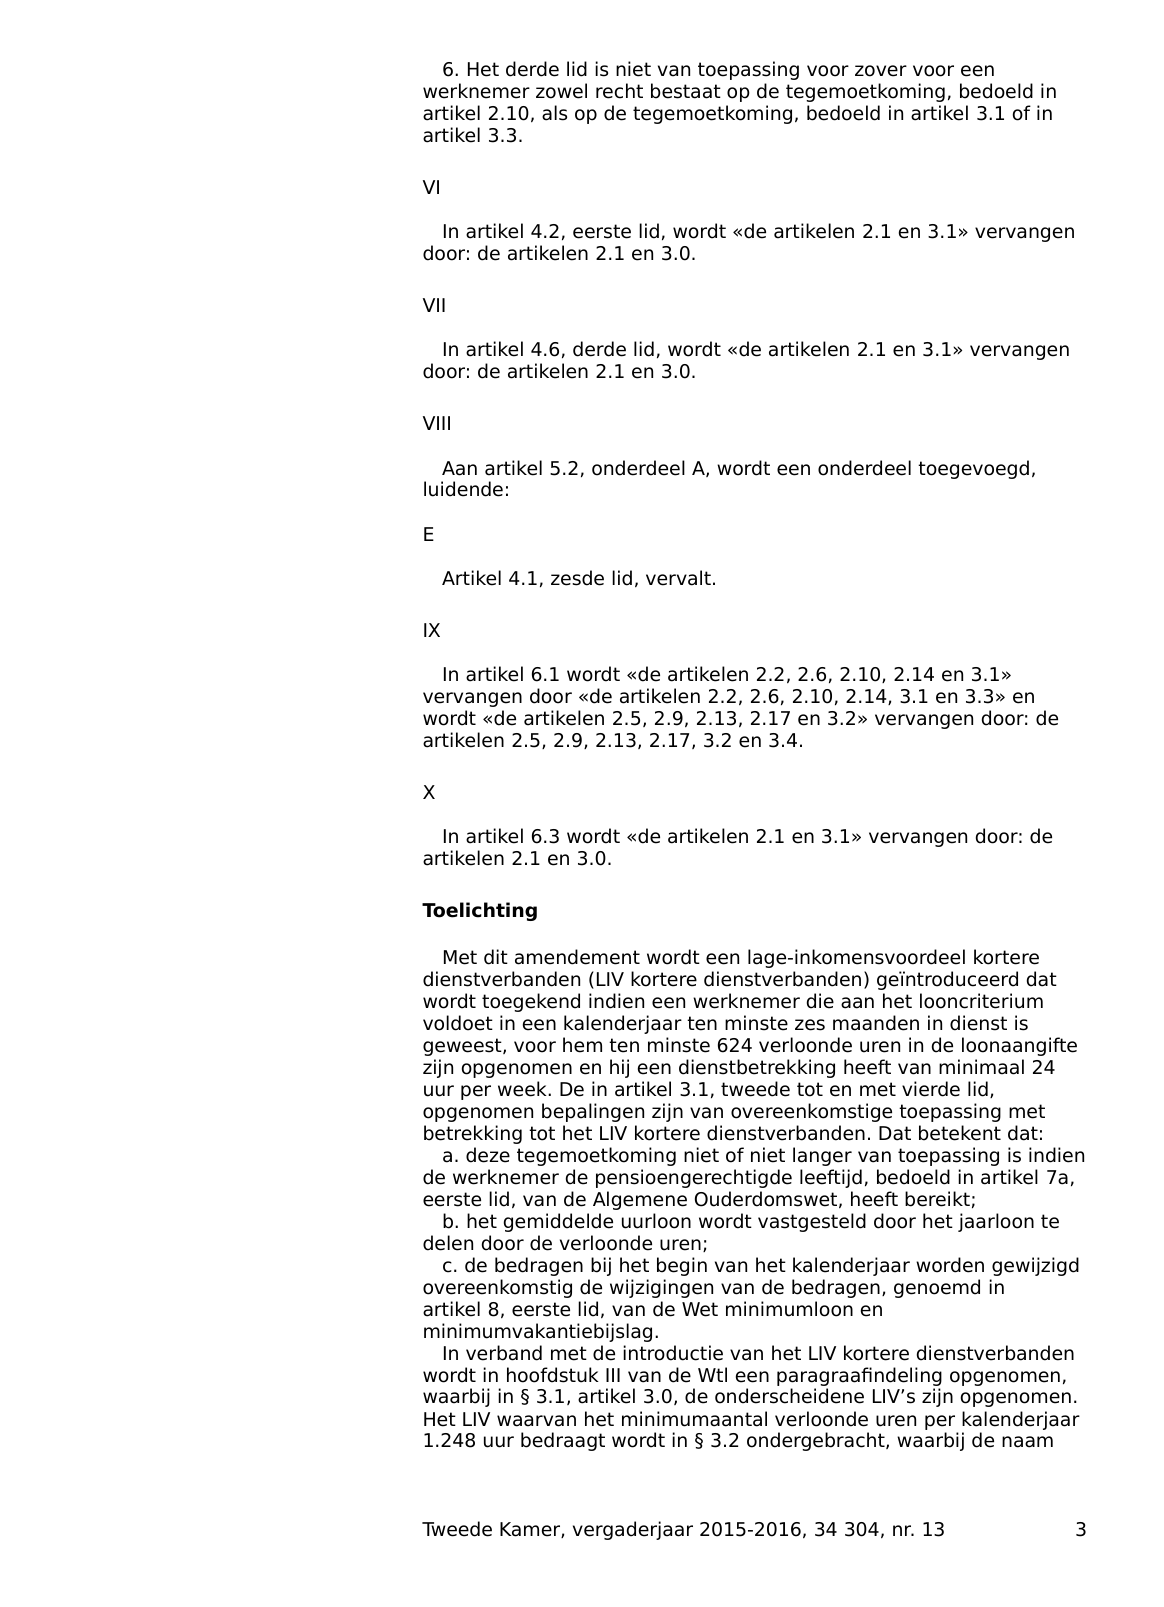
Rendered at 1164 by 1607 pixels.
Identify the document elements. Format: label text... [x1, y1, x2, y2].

text Met dit amendement wordt een lage-inkomensvoordeel kortere dienstverbanden (LIV kortere dienstverbanden) geïntroduceerd dat wordt toegekend indien een werknemer die aan het looncriterium voldoet in een kalenderjaar ten minste zes maanden in dienst is geweest, voor hem ten minste 624 verloonde uren in de loonaangifte zijn opgenomen en hij een dienstbetrekking heeft van minimaal 24 uur per week. De in artikel 3.1, tweede tot en met vierde lid, opgenomen bepalingen zijn van overeenkomstige toepassing met betrekking tot het LIV kortere dienstverbanden. Dat betekent dat: [422, 947, 1087, 1145]
text 6. Het derde lid is niet van toepassing voor zover voor een werknemer zowel recht bestaat op de tegemoetkoming, bedoeld in artikel 2.10, als op de tegemoetkoming, bedoeld in artikel 3.1 of in artikel 3.3. [422, 59, 1087, 147]
text E [422, 523, 1087, 546]
subtitle X [422, 782, 1087, 804]
subtitle VIII [422, 413, 1087, 435]
subtitle VII [422, 295, 1087, 317]
text c. de bedragen bij het begin van het kalenderjaar worden gewijzigd overeenkomstig de wijzigingen van de bedragen, genoemd in artikel 8, eerste lid, van de Wet minimumloon en minimumvakantiebijslag. [422, 1254, 1087, 1342]
text Aan artikel 5.2, onderdeel A, wordt een onderdeel toegevoegd, luidende: [422, 457, 1087, 501]
subtitle IX [422, 620, 1087, 642]
text a. deze tegemoetkoming niet of niet langer van toepassing is indien de werknemer de pensioengerechtigde leeftijd, bedoeld in artikel 7a, eerste lid, van de Algemene Ouderdomswet, heeft bereikt; [422, 1145, 1087, 1211]
text Artikel 4.1, zesde lid, vervalt. [422, 568, 1087, 590]
text In artikel 4.2, eerste lid, wordt «de artikelen 2.1 en 3.1» vervangen door: de artikelen 2.1 en 3.0. [422, 221, 1087, 265]
text In artikel 4.6, derde lid, wordt «de artikelen 2.1 en 3.1» vervangen door: de artikelen 2.1 en 3.0. [422, 339, 1087, 383]
text In verband met de introductie van het LIV kortere dienstverbanden wordt in hoofdstuk III van de Wtl een paragraafindeling opgenomen, waarbij in § 3.1, artikel 3.0, de onderscheidene LIV’s zijn opgenomen. Het LIV waarvan het minimumaantal verloonde uren per kalenderjaar 1.248 uur bedraagt wordt in § 3.2 ondergebracht, waarbij de naam [422, 1342, 1087, 1452]
text b. het gemiddelde uurloon wordt vastgesteld door het jaarloon te delen door de verloonde uren; [422, 1211, 1087, 1254]
text In artikel 6.1 wordt «de artikelen 2.2, 2.6, 2.10, 2.14 en 3.1» vervangen door «de artikelen 2.2, 2.6, 2.10, 2.14, 3.1 en 3.3» en wordt «de artikelen 2.5, 2.9, 2.13, 2.17 en 3.2» vervangen door: de artikelen 2.5, 2.9, 2.13, 2.17, 3.2 en 3.4. [422, 664, 1087, 752]
subtitle Toelichting [422, 900, 1087, 922]
subtitle VI [422, 177, 1087, 199]
text In artikel 6.3 wordt «de artikelen 2.1 en 3.1» vervangen door: de artikelen 2.1 en 3.0. [422, 826, 1087, 870]
